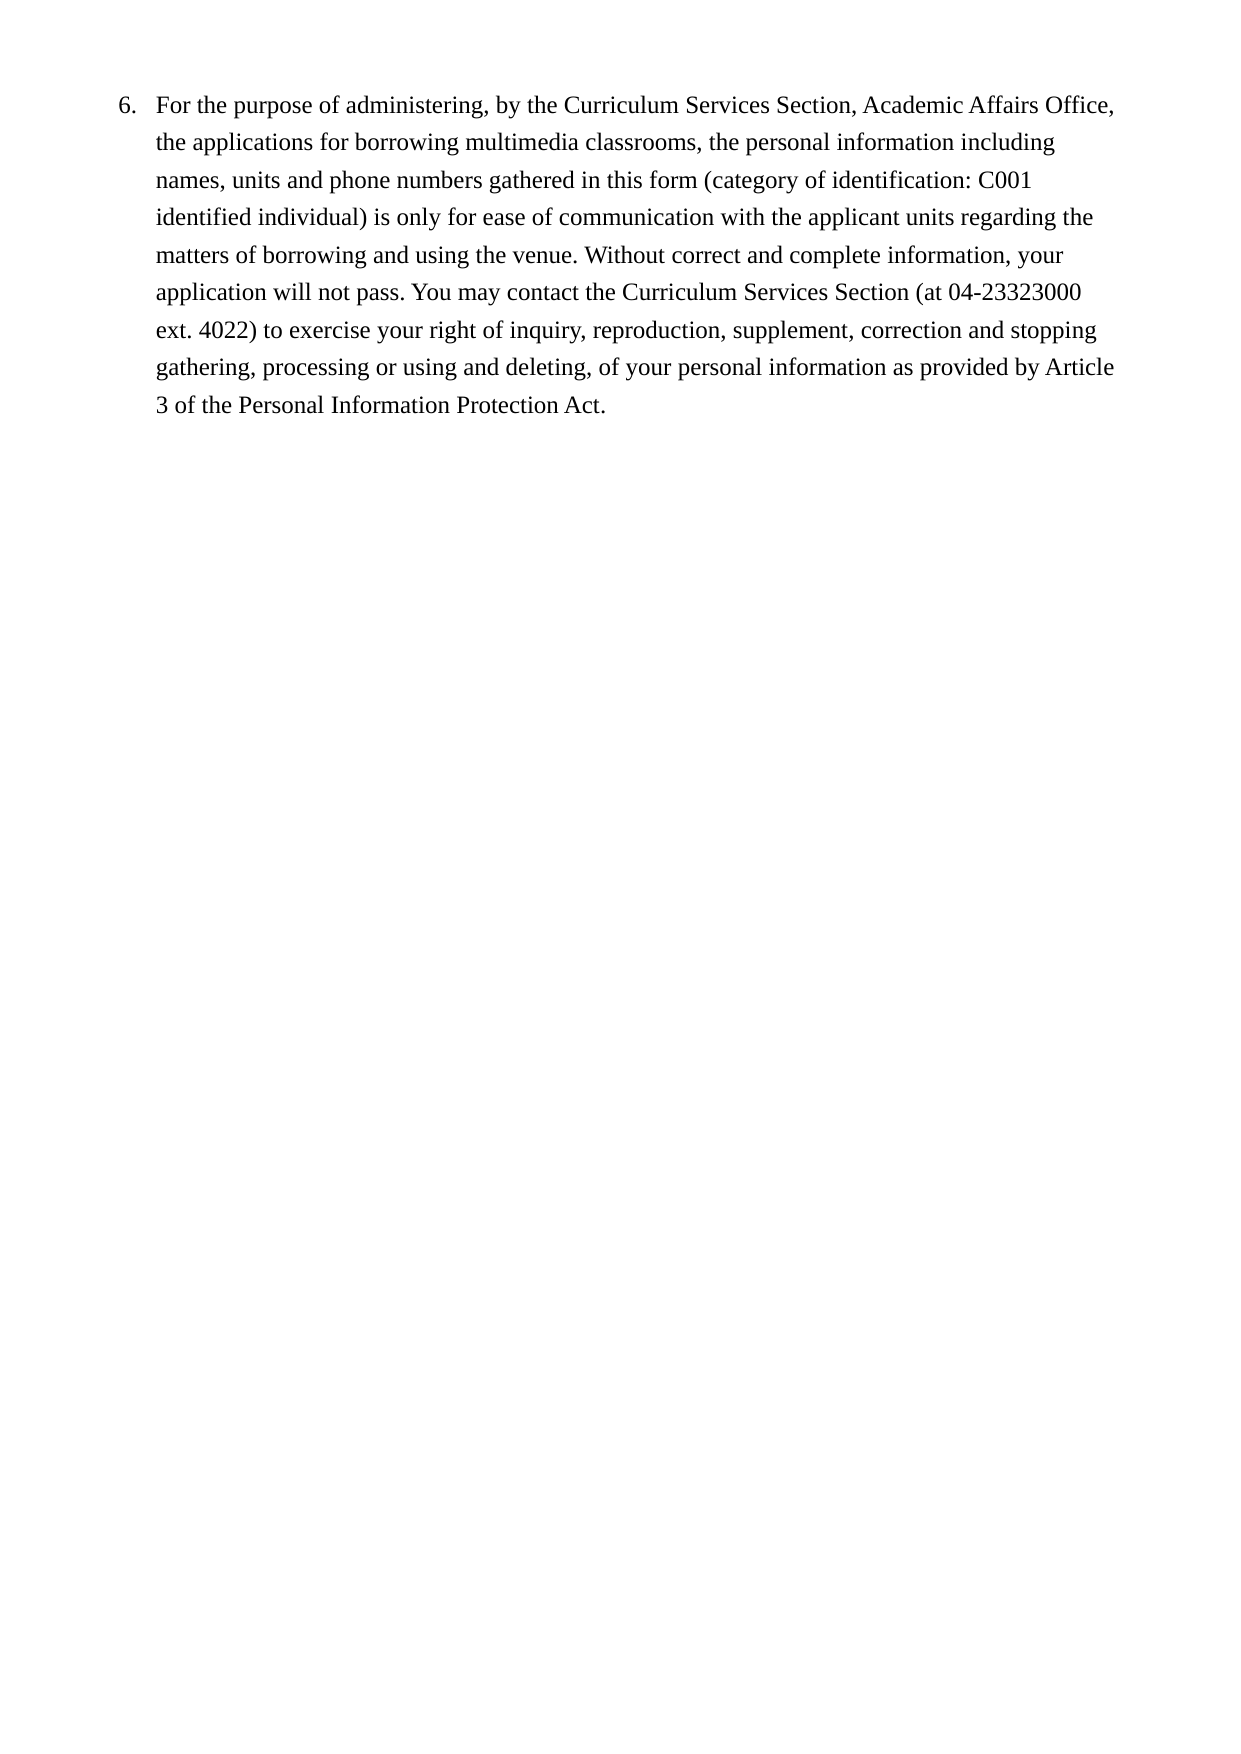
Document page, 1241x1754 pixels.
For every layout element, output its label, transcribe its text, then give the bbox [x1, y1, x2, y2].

list For the purpose of administering, by the Curriculum Services Section, Academic Affairs Office, the applications for borrowing multimedia classrooms, the personal information including names, units and phone numbers gathered in this form (category of identification: C001 identified individual) is only for ease of communication with the applicant units regarding the matters of borrowing and using the venue. Without correct and complete information, your application will not pass. You may contact the Curriculum Services Section (at 04-23323000 ext. 4022) to exercise your right of inquiry, reproduction, supplement, correction and stopping gathering, processing or using and deleting, of your personal information as provided by Article 3 of the Personal Information Protection Act. [118, 86, 1122, 423]
